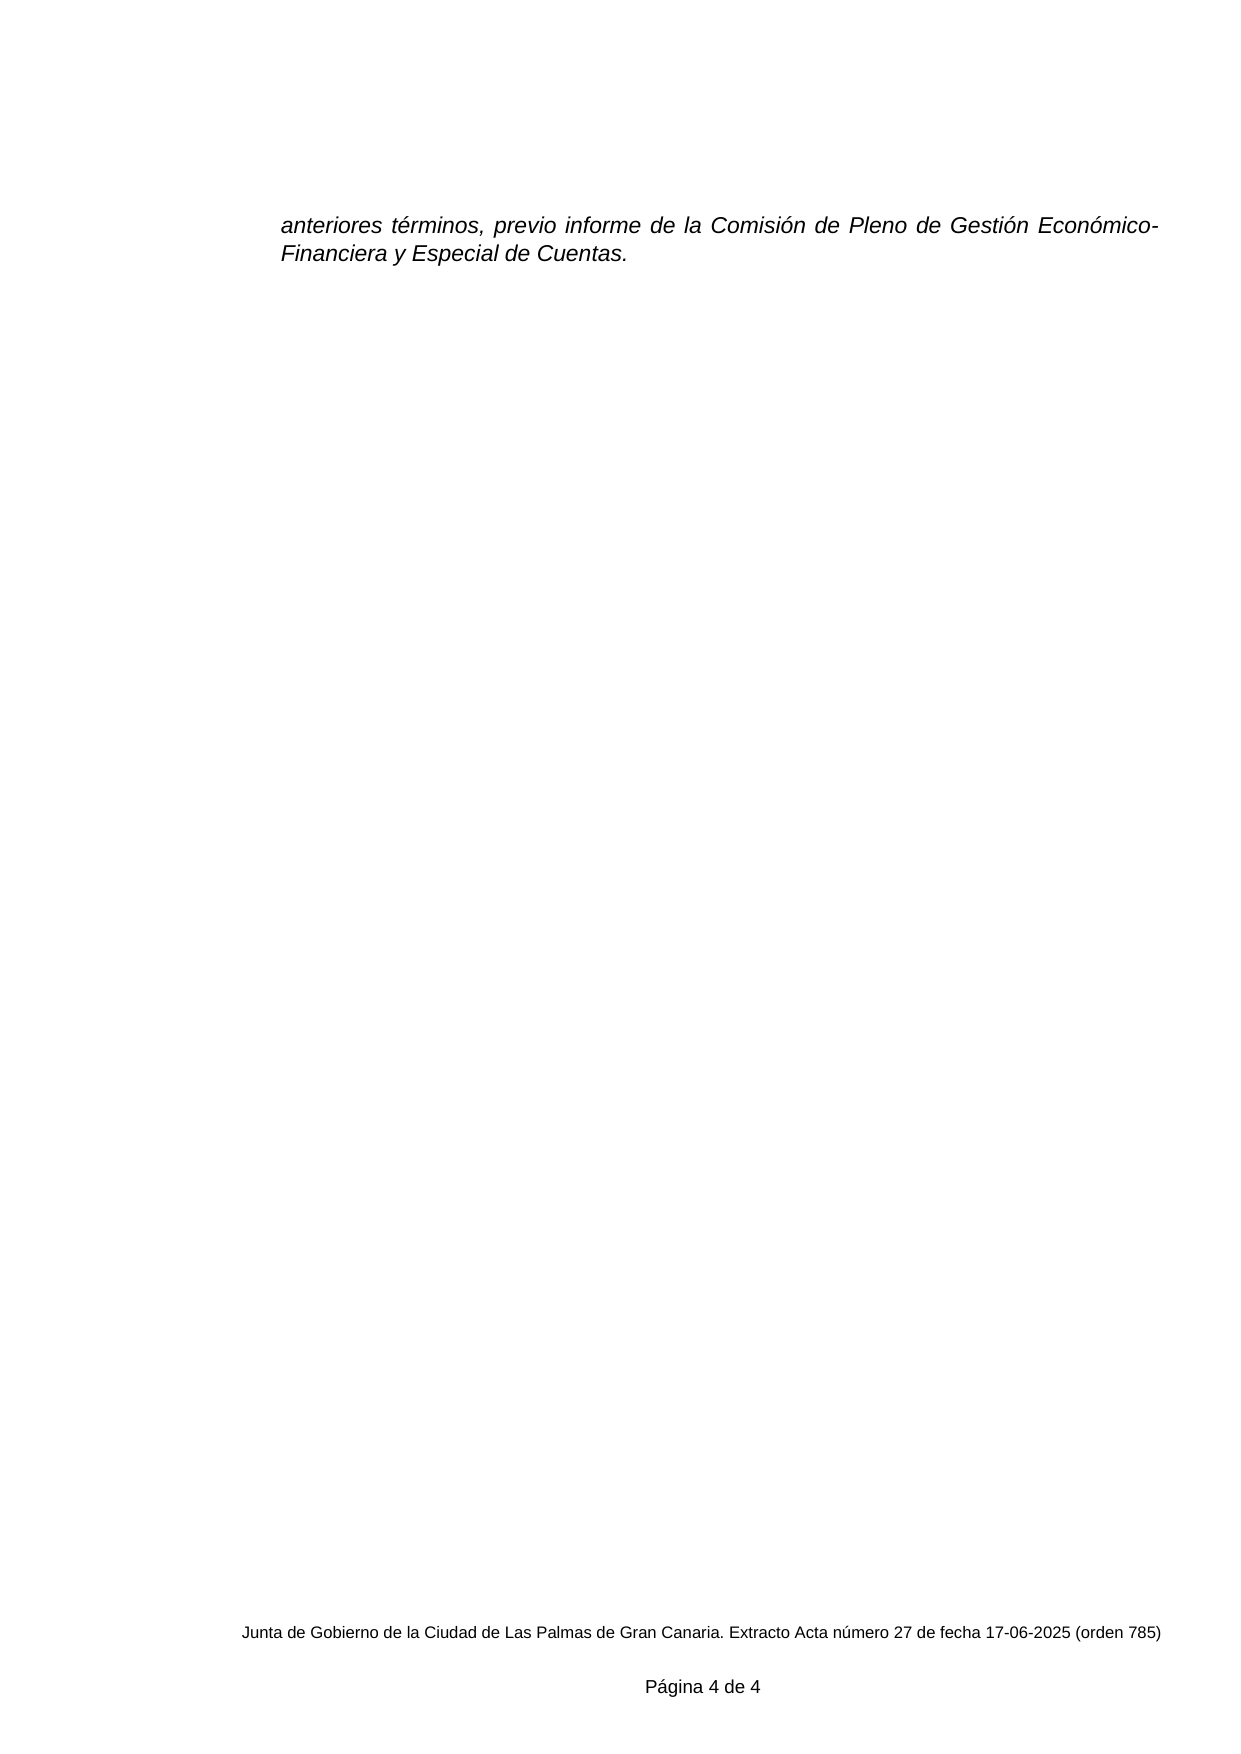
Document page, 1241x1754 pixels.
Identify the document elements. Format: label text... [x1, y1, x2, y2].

text anteriores términos, previo informe de la Comisión de Pleno de Gestión Económico-Financiera y Especial de Cuentas. [281, 212, 1162, 266]
